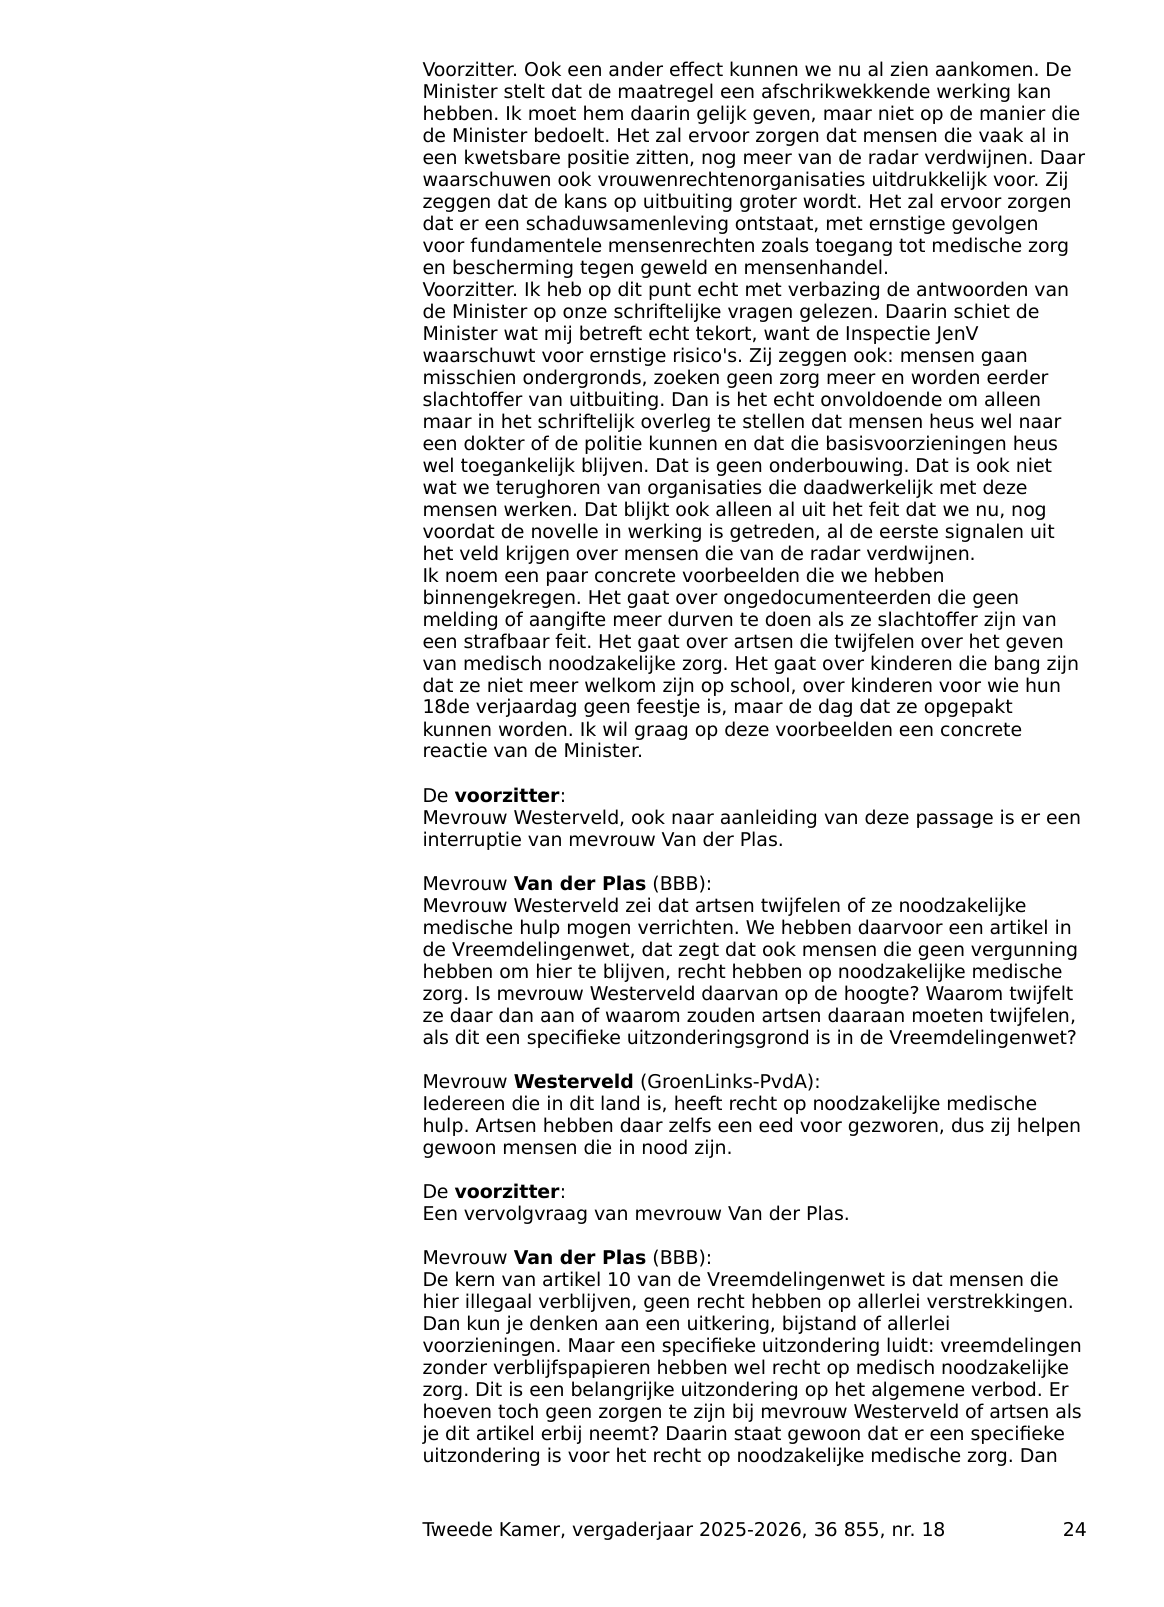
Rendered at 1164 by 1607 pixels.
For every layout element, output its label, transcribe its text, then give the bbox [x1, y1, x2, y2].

text Mevrouw Westerveld, ook naar aanleiding van deze passage is er een interruptie van mevrouw Van der Plas. [422, 807, 1087, 851]
text De kern van artikel 10 van de Vreemdelingenwet is dat mensen die hier illegaal verblijven, geen recht hebben op allerlei verstrekkingen. Dan kun je denken aan een uitkering, bijstand of allerlei voorzieningen. Maar een specifieke uitzondering luidt: vreemdelingen zonder verblijfspapieren hebben wel recht op medisch noodzakelijke zorg. Dit is een belangrijke uitzondering op het algemene verbod. Er hoeven toch geen zorgen te zijn bij mevrouw Westerveld of artsen als je dit artikel erbij neemt? Daarin staat gewoon dat er een specifieke uitzondering is voor het recht op noodzakelijke medische zorg. Dan [422, 1269, 1087, 1467]
text Ik noem een paar concrete voorbeelden die we hebben binnengekregen. Het gaat over ongedocumenteerden die geen melding of aangifte meer durven te doen als ze slachtoffer zijn van een strafbaar feit. Het gaat over artsen die twijfelen over het geven van medisch noodzakelijke zorg. Het gaat over kinderen die bang zijn dat ze niet meer welkom zijn op school, over kinderen voor wie hun 18de verjaardag geen feestje is, maar de dag dat ze opgepakt kunnen worden. Ik wil graag op deze voorbeelden een concrete reactie van de Minister. [422, 564, 1087, 762]
text Iedereen die in dit land is, heeft recht op noodzakelijke medische hulp. Artsen hebben daar zelfs een eed voor gezworen, dus zij helpen gewoon mensen die in nood zijn. [422, 1093, 1087, 1159]
text De voorzitter: [422, 784, 1087, 807]
text De voorzitter: [422, 1181, 1087, 1203]
text Voorzitter. Ik heb op dit punt echt met verbazing de antwoorden van de Minister op onze schriftelijke vragen gelezen. Daarin schiet de Minister wat mij betreft echt tekort, want de Inspectie JenV waarschuwt voor ernstige risico's. Zij zeggen ook: mensen gaan misschien ondergronds, zoeken geen zorg meer en worden eerder slachtoffer van uitbuiting. Dan is het echt onvoldoende om alleen maar in het schriftelijk overleg te stellen dat mensen heus wel naar een dokter of de politie kunnen en dat die basisvoorzieningen heus wel toegankelijk blijven. Dat is geen onderbouwing. Dat is ook niet wat we terughoren van organisaties die daadwerkelijk met deze mensen werken. Dat blijkt ook alleen al uit het feit dat we nu, nog voordat de novelle in werking is getreden, al de eerste signalen uit het veld krijgen over mensen die van de radar verdwijnen. [422, 279, 1087, 564]
text Een vervolgvraag van mevrouw Van der Plas. [422, 1203, 1087, 1225]
text Mevrouw Van der Plas (BBB): [422, 1247, 1087, 1269]
text Voorzitter. Ook een ander effect kunnen we nu al zien aankomen. De Minister stelt dat de maatregel een afschrikwekkende werking kan hebben. Ik moet hem daarin gelijk geven, maar niet op de manier die de Minister bedoelt. Het zal ervoor zorgen dat mensen die vaak al in een kwetsbare positie zitten, nog meer van de radar verdwijnen. Daar waarschuwen ook vrouwenrechtenorganisaties uitdrukkelijk voor. Zij zeggen dat de kans op uitbuiting groter wordt. Het zal ervoor zorgen dat er een schaduwsamenleving ontstaat, met ernstige gevolgen voor fundamentele mensenrechten zoals toegang tot medische zorg en bescherming tegen geweld en mensenhandel. [422, 59, 1087, 279]
text Mevrouw Van der Plas (BBB): [422, 873, 1087, 895]
text Mevrouw Westerveld (GroenLinks-PvdA): [422, 1071, 1087, 1093]
text Mevrouw Westerveld zei dat artsen twijfelen of ze noodzakelijke medische hulp mogen verrichten. We hebben daarvoor een artikel in de Vreemdelingenwet, dat zegt dat ook mensen die geen vergunning hebben om hier te blijven, recht hebben op noodzakelijke medische zorg. Is mevrouw Westerveld daarvan op de hoogte? Waarom twijfelt ze daar dan aan of waarom zouden artsen daaraan moeten twijfelen, als dit een specifieke uitzonderingsgrond is in de Vreemdelingenwet? [422, 895, 1087, 1048]
